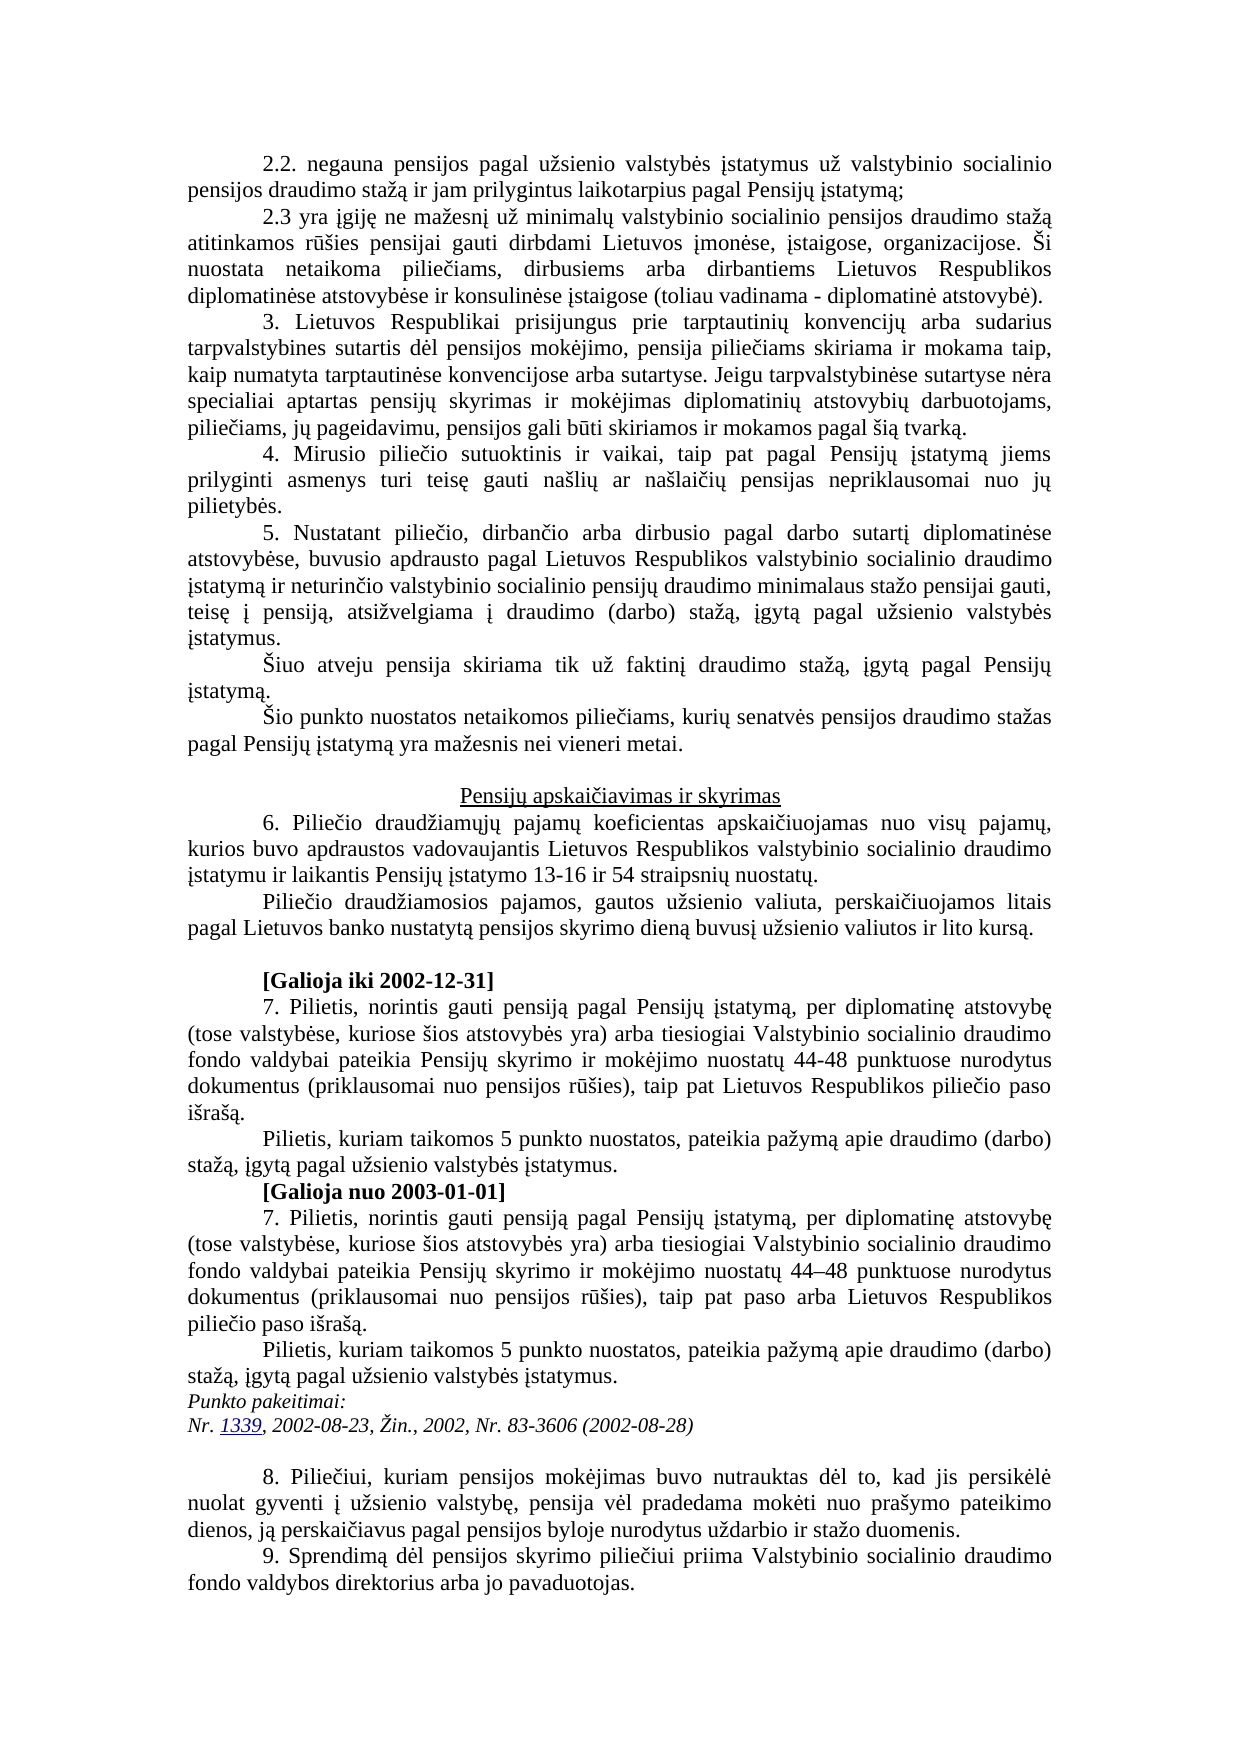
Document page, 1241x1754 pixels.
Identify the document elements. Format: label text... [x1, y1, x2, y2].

text 7. Pilietis, norintis gauti pensiją pagal Pensijų įstatymą, per diplomatinę atstovybę (tose valstybėse, kuriose šios atstovybės yra) arba tiesiogiai Valstybinio socialinio draudimo fondo valdybai pateikia Pensijų skyrimo ir mokėjimo nuostatų 44–48 punktuose nurodytus dokumentus (priklausomai nuo pensijos rūšies), taip pat paso arba Lietuvos Respublikos piliečio paso išrašą. [187, 1204, 1053, 1336]
text 4. Mirusio piliečio sutuoktinis ir vaikai, taip pat pagal Pensijų įstatymą jiems prilyginti asmenys turi teisę gauti našlių ar našlaičių pensijas nepriklausomai nuo jų pilietybės. [187, 440, 1053, 519]
text Punkto pakeitimai: [187, 1389, 1053, 1413]
text 5. Nustatant piliečio, dirbančio arba dirbusio pagal darbo sutartį diplomatinėse atstovybėse, buvusio apdrausto pagal Lietuvos Respublikos valstybinio socialinio draudimo įstatymą ir neturinčio valstybinio socialinio pensijų draudimo minimalaus stažo pensijai gauti, teisę į pensiją, atsižvelgiama į draudimo (darbo) stažą, įgytą pagal užsienio valstybės įstatymus. [187, 519, 1053, 651]
text 8. Piliečiui, kuriam pensijos mokėjimas buvo nutrauktas dėl to, kad jis persikėlė nuolat gyventi į užsienio valstybę, pensija vėl pradedama mokėti nuo prašymo pateikimo dienos, ją perskaičiavus pagal pensijos byloje nurodytus uždarbio ir stažo duomenis. [187, 1463, 1053, 1542]
text 2.3 yra įgiję ne mažesnį už minimalų valstybinio socialinio pensijos draudimo stažą atitinkamos rūšies pensijai gauti dirbdami Lietuvos įmonėse, įstaigose, organizacijose. Ši nuostata netaikoma piliečiams, dirbusiems arba dirbantiems Lietuvos Respublikos diplomatinėse atstovybėse ir konsulinėse įstaigose (toliau vadinama - diplomatinė atstovybė). [187, 203, 1053, 308]
text 3. Lietuvos Respublikai prisijungus prie tarptautinių konvencijų arba sudarius tarpvalstybines sutartis dėl pensijos mokėjimo, pensija piliečiams skiriama ir mokama taip, kaip numatyta tarptautinėse konvencijose arba sutartyse. Jeigu tarpvalstybinėse sutartyse nėra specialiai aptartas pensijų skyrimas ir mokėjimas diplomatinių atstovybių darbuotojams, piliečiams, jų pageidavimu, pensijos gali būti skiriamos ir mokamos pagal šią tvarką. [187, 308, 1053, 440]
text 6. Piliečio draudžiamųjų pajamų koeficientas apskaičiuojamas nuo visų pajamų, kurios buvo apdraustos vadovaujantis Lietuvos Respublikos valstybinio socialinio draudimo įstatymu ir laikantis Pensijų įstatymo 13-16 ir 54 straipsnių nuostatų. [187, 809, 1053, 888]
text 7. Pilietis, norintis gauti pensiją pagal Pensijų įstatymą, per diplomatinę atstovybę (tose valstybėse, kuriose šios atstovybės yra) arba tiesiogiai Valstybinio socialinio draudimo fondo valdybai pateikia Pensijų skyrimo ir mokėjimo nuostatų 44-48 punktuose nurodytus dokumentus (priklausomai nuo pensijos rūšies), taip pat Lietuvos Respublikos piliečio paso išrašą. [187, 993, 1053, 1125]
text Pilietis, kuriam taikomos 5 punkto nuostatos, pateikia pažymą apie draudimo (darbo) stažą, įgytą pagal užsienio valstybės įstatymus. [187, 1125, 1053, 1178]
subtitle Pensijų apskaičiavimas ir skyrimas [187, 782, 1053, 809]
text Šiuo atveju pensija skiriama tik už faktinį draudimo stažą, įgytą pagal Pensijų įstatymą. [187, 651, 1053, 703]
text Nr. 1339, 2002-08-23, Žin., 2002, Nr. 83-3606 (2002-08-28) [187, 1413, 1053, 1437]
text 9. Sprendimą dėl pensijos skyrimo piliečiui priima Valstybinio socialinio draudimo fondo valdybos direktorius arba jo pavaduotojas. [187, 1542, 1053, 1595]
text 2.2. negauna pensijos pagal užsienio valstybės įstatymus už valstybinio socialinio pensijos draudimo stažą ir jam prilygintus laikotarpius pagal Pensijų įstatymą; [187, 150, 1053, 203]
text Piliečio draudžiamosios pajamos, gautos užsienio valiuta, perskaičiuojamos litais pagal Lietuvos banko nustatytą pensijos skyrimo dieną buvusį užsienio valiutos ir lito kursą. [187, 888, 1053, 941]
text [Galioja nuo 2003-01-01] [187, 1178, 1053, 1204]
text Šio punkto nuostatos netaikomos piliečiams, kurių senatvės pensijos draudimo stažas pagal Pensijų įstatymą yra mažesnis nei vieneri metai. [187, 703, 1053, 756]
text Pilietis, kuriam taikomos 5 punkto nuostatos, pateikia pažymą apie draudimo (darbo) stažą, įgytą pagal užsienio valstybės įstatymus. [187, 1336, 1053, 1389]
text [Galioja iki 2002-12-31] [187, 967, 1053, 993]
